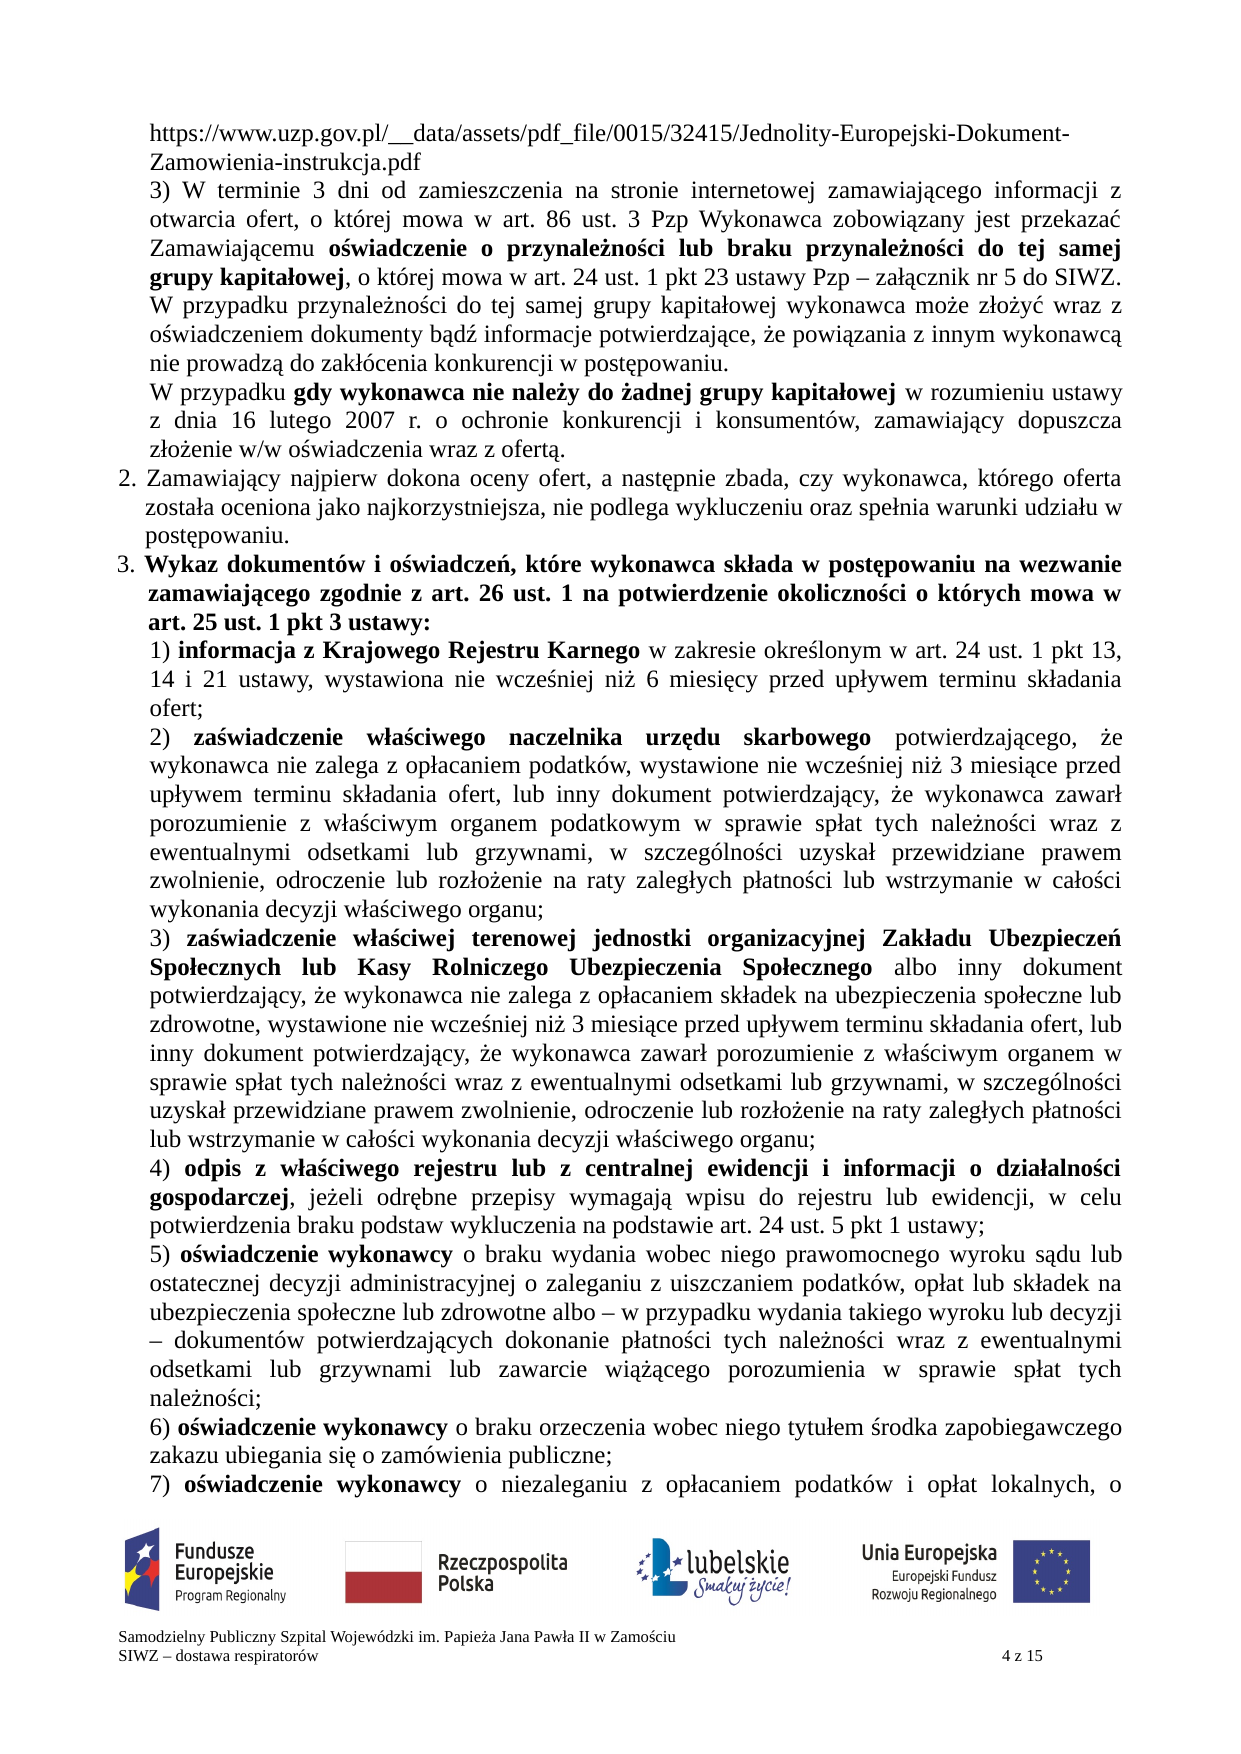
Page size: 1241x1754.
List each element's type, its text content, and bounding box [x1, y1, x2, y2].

text 2. Zamawiający najpierw dokona oceny ofert, a następnie zbada, czy wykonawca, którego oferta została oceniona jako najkorzystniejsza, nie podlega wykluczeniu oraz spełnia warunki udziału w postępowaniu. [118, 463, 1123, 549]
list 2) zaświadczenie właściwego naczelnika urzędu skarbowego potwierdzającego, że wykonawca nie zalega z opłacaniem podatków, wystawione nie wcześniej niż 3 miesiące przed upływem terminu składania ofert, lub inny dokument potwierdzający, że wykonawca zawarł porozumienie z właściwym organem podatkowym w sprawie spłat tych należności wraz z ewentualnymi odsetkami lub grzywnami, w szczególności uzyskał przewidziane prawem zwolnienie, odroczenie lub rozłożenie na raty zaległych płatności lub wstrzymanie w całości wykonania decyzji właściwego organu; [149, 722, 1123, 923]
text 7) oświadczenie wykonawcy o niezaleganiu z opłacaniem podatków i opłat lokalnych, o [149, 1469, 1123, 1498]
text https://www.uzp.gov.pl/__data/assets/pdf_file/0015/32415/Jednolity-Europejski-Dokument-Zamowienia-instrukcja.pdf [149, 118, 1123, 176]
text 1) informacja z Krajowego Rejestru Karnego w zakresie określonym w art. 24 ust. 1 pkt 13, 14 i 21 ustawy, wystawiona nie wcześniej niż 6 miesięcy przed upływem terminu składania ofert; [149, 636, 1123, 722]
text 6) oświadczenie wykonawcy o braku orzeczenia wobec niego tytułem środka zapobiegawczego zakazu ubiegania się o zamówienia publiczne; [149, 1412, 1123, 1469]
text 3) W terminie 3 dni od zamieszczenia na stronie internetowej zamawiającego informacji z otwarcia ofert, o której mowa w art. 86 ust. 3 Pzp Wykonawca zobowiązany jest przekazać Zamawiającemu oświadczenie o przynależności lub braku przynależności do tej samej grupy kapitałowej, o której mowa w art. 24 ust. 1 pkt 23 ustawy Pzp – załącznik nr 5 do SIWZ. W przypadku przynależności do tej samej grupy kapitałowej wykonawca może złożyć wraz z oświadczeniem dokumenty bądź informacje potwierdzające, że powiązania z innym wykonawcą nie prowadzą do zakłócenia konkurencji w postępowaniu. [149, 176, 1123, 377]
text W przypadku gdy wykonawca nie należy do żadnej grupy kapitałowej w rozumieniu ustawy z dnia 16 lutego 2007 r. o ochronie konkurencji i konsumentów, zamawiający dopuszcza złożenie w/w oświadczenia wraz z ofertą. [149, 377, 1123, 463]
text 4) odpis z właściwego rejestru lub z centralnej ewidencji i informacji o działalności gospodarczej, jeżeli odrębne przepisy wymagają wpisu do rejestru lub ewidencji, w celu potwierdzenia braku podstaw wykluczenia na podstawie art. 24 ust. 5 pkt 1 ustawy; [149, 1153, 1123, 1239]
text 3. Wykaz dokumentów i oświadczeń, które wykonawca składa w postępowaniu na wezwanie zamawiającego zgodnie z art. 26 ust. 1 na potwierdzenie okoliczności o których mowa w art. 25 ust. 1 pkt 3 ustawy: [117, 549, 1123, 636]
text 3) zaświadczenie właściwej terenowej jednostki organizacyjnej Zakładu Ubezpieczeń Społecznych lub Kasy Rolniczego Ubezpieczenia Społecznego albo inny dokument potwierdzający, że wykonawca nie zalega z opłacaniem składek na ubezpieczenia społeczne lub zdrowotne, wystawione nie wcześniej niż 3 miesiące przed upływem terminu składania ofert, lub inny dokument potwierdzający, że wykonawca zawarł porozumienie z właściwym organem w sprawie spłat tych należności wraz z ewentualnymi odsetkami lub grzywnami, w szczególności uzyskał przewidziane prawem zwolnienie, odroczenie lub rozłożenie na raty zaległych płatności lub wstrzymanie w całości wykonania decyzji właściwego organu; [149, 923, 1123, 1153]
text 5) oświadczenie wykonawcy o braku wydania wobec niego prawomocnego wyroku sądu lub ostatecznej decyzji administracyjnej o zaleganiu z uiszczaniem podatków, opłat lub składek na ubezpieczenia społeczne lub zdrowotne albo – w przypadku wydania takiego wyroku lub decyzji – dokumentów potwierdzających dokonanie płatności tych należności wraz z ewentualnymi odsetkami lub grzywnami lub zawarcie wiążącego porozumienia w sprawie spłat tych należności; [149, 1239, 1123, 1412]
